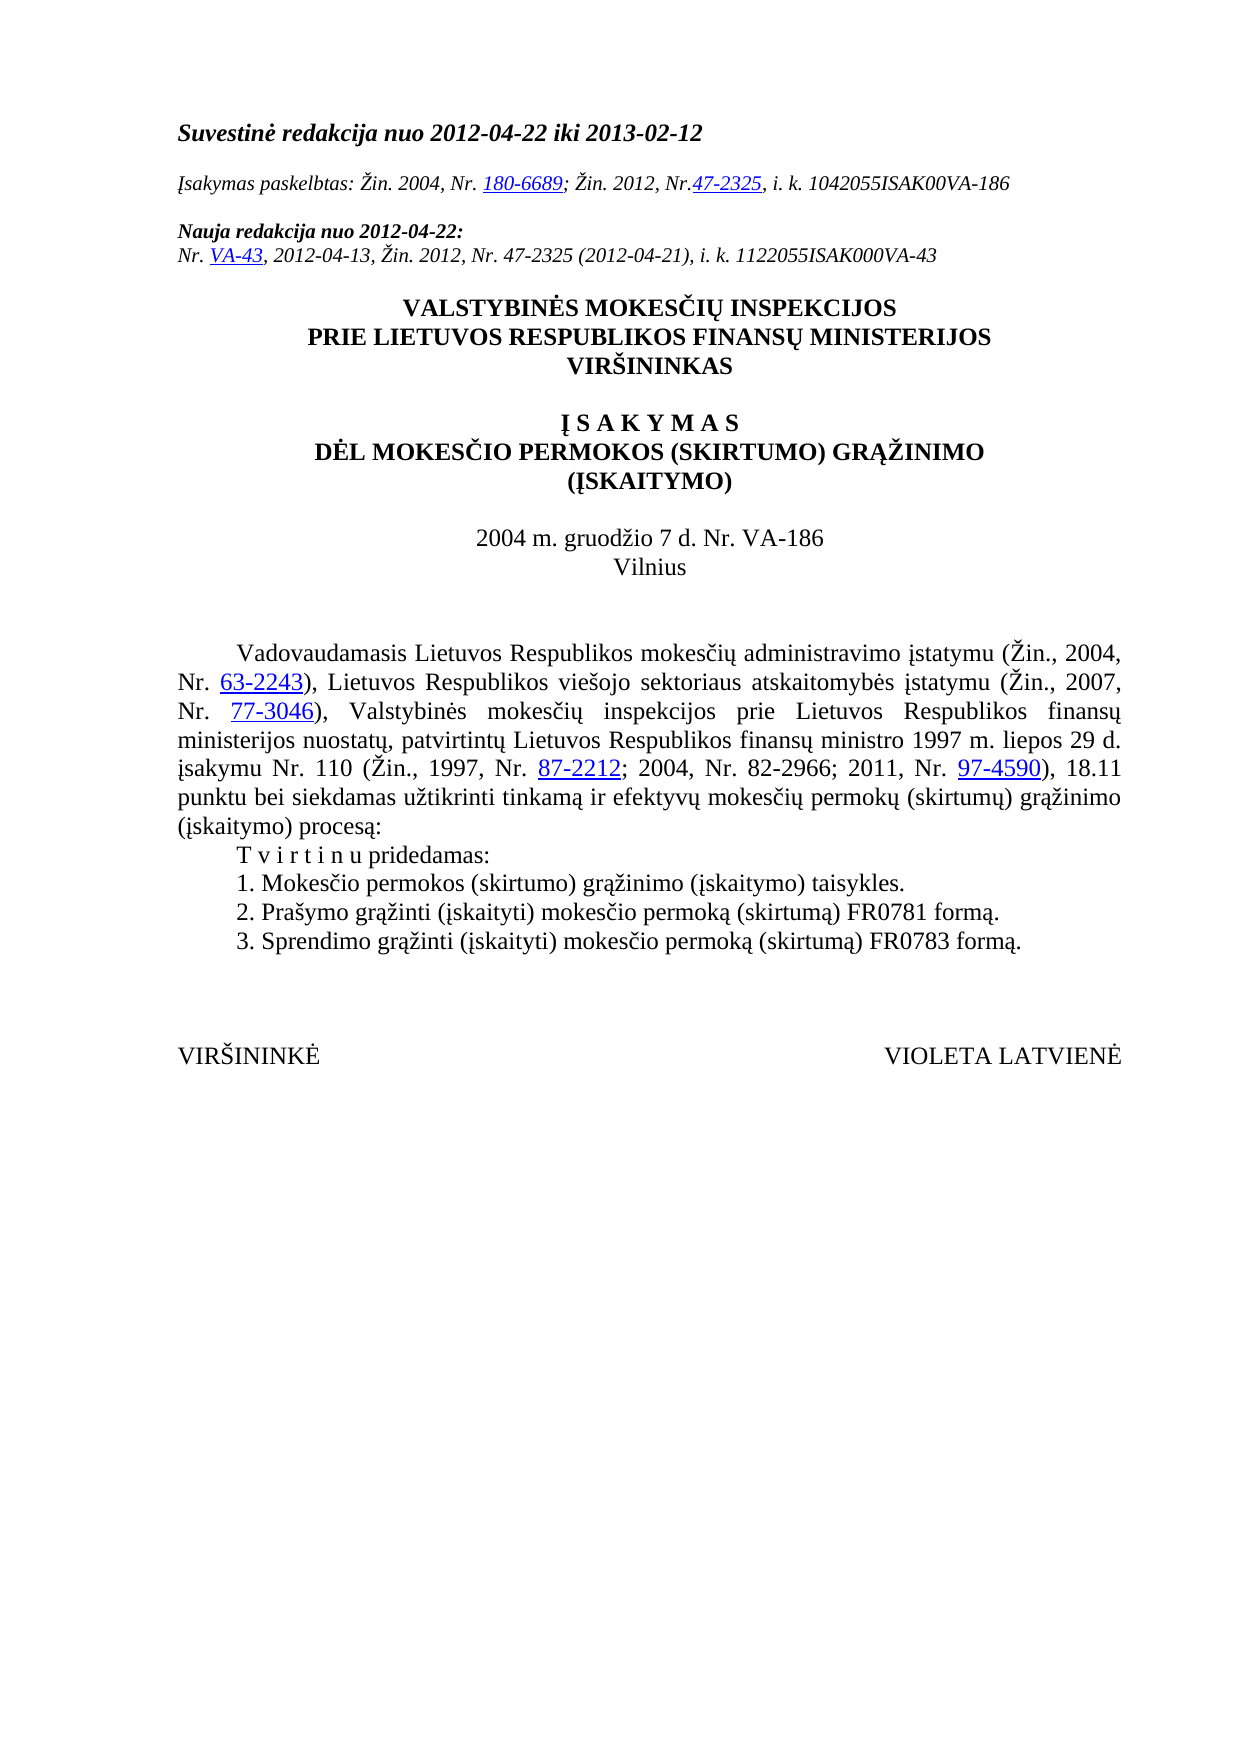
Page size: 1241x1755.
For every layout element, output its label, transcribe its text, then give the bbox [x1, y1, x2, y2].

text VALSTYBINĖS MOKESČIŲ INSPEKCIJOS [177, 293, 1122, 322]
text Įsakymas paskelbtas: Žin. 2004, Nr. 180-6689; Žin. 2012, Nr.47-2325, i. k. 1042055ISAK00VA-186 [177, 171, 1122, 195]
text DĖL MOKESČIO PERMOKOS (SKIRTUMO) GRĄŽINIMO [177, 437, 1122, 466]
text VIRŠININKAS [177, 351, 1122, 380]
text 3. Sprendimo grąžinti (įskaityti) mokesčio permoką (skirtumą) FR0783 formą. [177, 926, 1122, 955]
text 2. Prašymo grąžinti (įskaityti) mokesčio permoką (skirtumą) FR0781 formą. [177, 897, 1122, 926]
text PRIE LIETUVOS RESPUBLIKOS FINANSŲ MINISTERIJOS [177, 322, 1122, 351]
text ĮSAKYMAS [177, 408, 1122, 437]
text Nr. VA-43, 2012-04-13, Žin. 2012, Nr. 47-2325 (2012-04-21), i. k. 1122055ISAK000VA-43 [177, 243, 1122, 267]
text Nauja redakcija nuo 2012-04-22: [177, 219, 1122, 243]
text Vadovaudamasis Lietuvos Respublikos mokesčių administravimo įstatymu (Žin., 2004, Nr. 63-2243), Lietuvos Respublikos viešojo sektoriaus atskaitomybės įstatymu (Žin., 2007, Nr. 77-3046), Valstybinės mokesčių inspekcijos prie Lietuvos Respublikos finansų ministerijos nuostatų, patvirtintų Lietuvos Respublikos finansų ministro 1997 m. liepos 29 d. įsakymu Nr. 110 (Žin., 1997, Nr. 87-2212; 2004, Nr. 82-2966; 2011, Nr. 97-4590), 18.11 punktu bei siekdamas užtikrinti tinkamą ir efektyvų mokesčių permokų (skirtumų) grąžinimo (įskaitymo) procesą: [177, 638, 1122, 840]
text 1. Mokesčio permokos (skirtumo) grąžinimo (įskaitymo) taisykles. [177, 868, 1122, 897]
text (ĮSKAITYMO) [177, 466, 1122, 495]
text Vilnius [177, 552, 1122, 581]
text Suvestinė redakcija nuo 2012-04-22 iki 2013-02-12 [177, 118, 1122, 147]
text Viršininkė Violeta Latvienė [177, 1041, 1122, 1070]
text T v i r t i n u pridedamas: [177, 840, 1122, 868]
text 2004 m. gruodžio 7 d. Nr. VA-186 [177, 523, 1122, 552]
